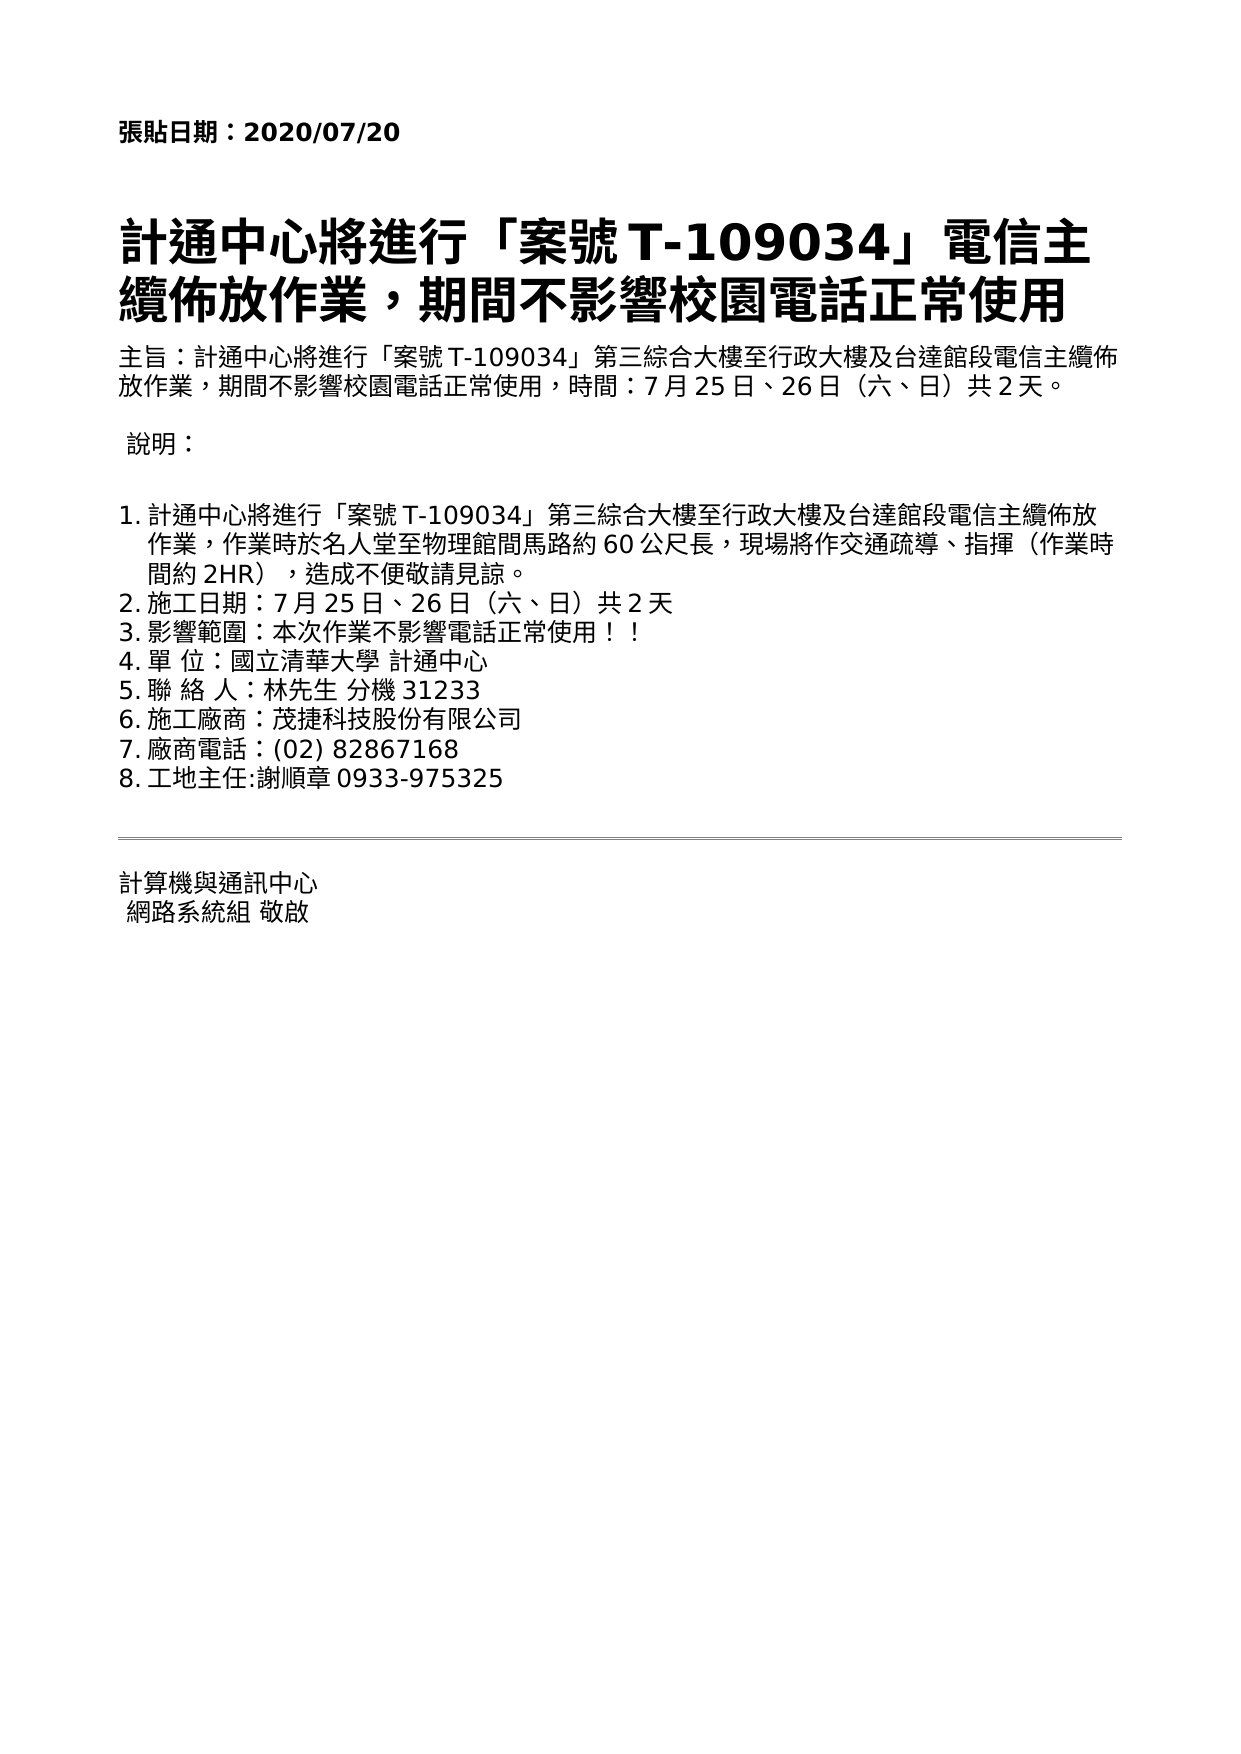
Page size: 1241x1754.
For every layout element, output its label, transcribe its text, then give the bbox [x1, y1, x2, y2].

text 計算機與通訊中心 網路系統組 敬啟 [118, 869, 1122, 927]
list 施工日期：7月25日、26日（六、日）共2天 [118, 589, 1122, 618]
list 廠商電話：(02) 82867168 [118, 735, 1122, 764]
list 工地主任:謝順章0933-975325 [118, 764, 1122, 793]
subtitle 計通中心將進行「案號T-109034」電信主纜佈放作業，期間不影響校園電話正常使用 [118, 214, 1122, 330]
text 主旨：計通中心將進行「案號T-109034」第三綜合大樓至行政大樓及台達館段電信主纜佈放作業，期間不影響校園電話正常使用，時間：7月25日、26日（六、日）共2天。 說明： [118, 343, 1122, 459]
list 單 位：國立清華大學 計通中心 [118, 647, 1122, 677]
list 計通中心將進行「案號T-109034」第三綜合大樓至行政大樓及台達館段電信主纜佈放作業，作業時於名人堂至物理館間馬路約60公尺長，現場將作交通疏導、指揮（作業時間約2HR），造成不便敬請見諒。 [118, 502, 1122, 589]
list 影響範圍：本次作業不影響電話正常使用！！ [118, 618, 1122, 647]
list 施工廠商：茂捷科技股份有限公司 [118, 706, 1122, 735]
text 張貼日期：2020/07/20 [118, 118, 1122, 176]
list 聯 絡 人：林先生 分機31233 [118, 677, 1122, 706]
